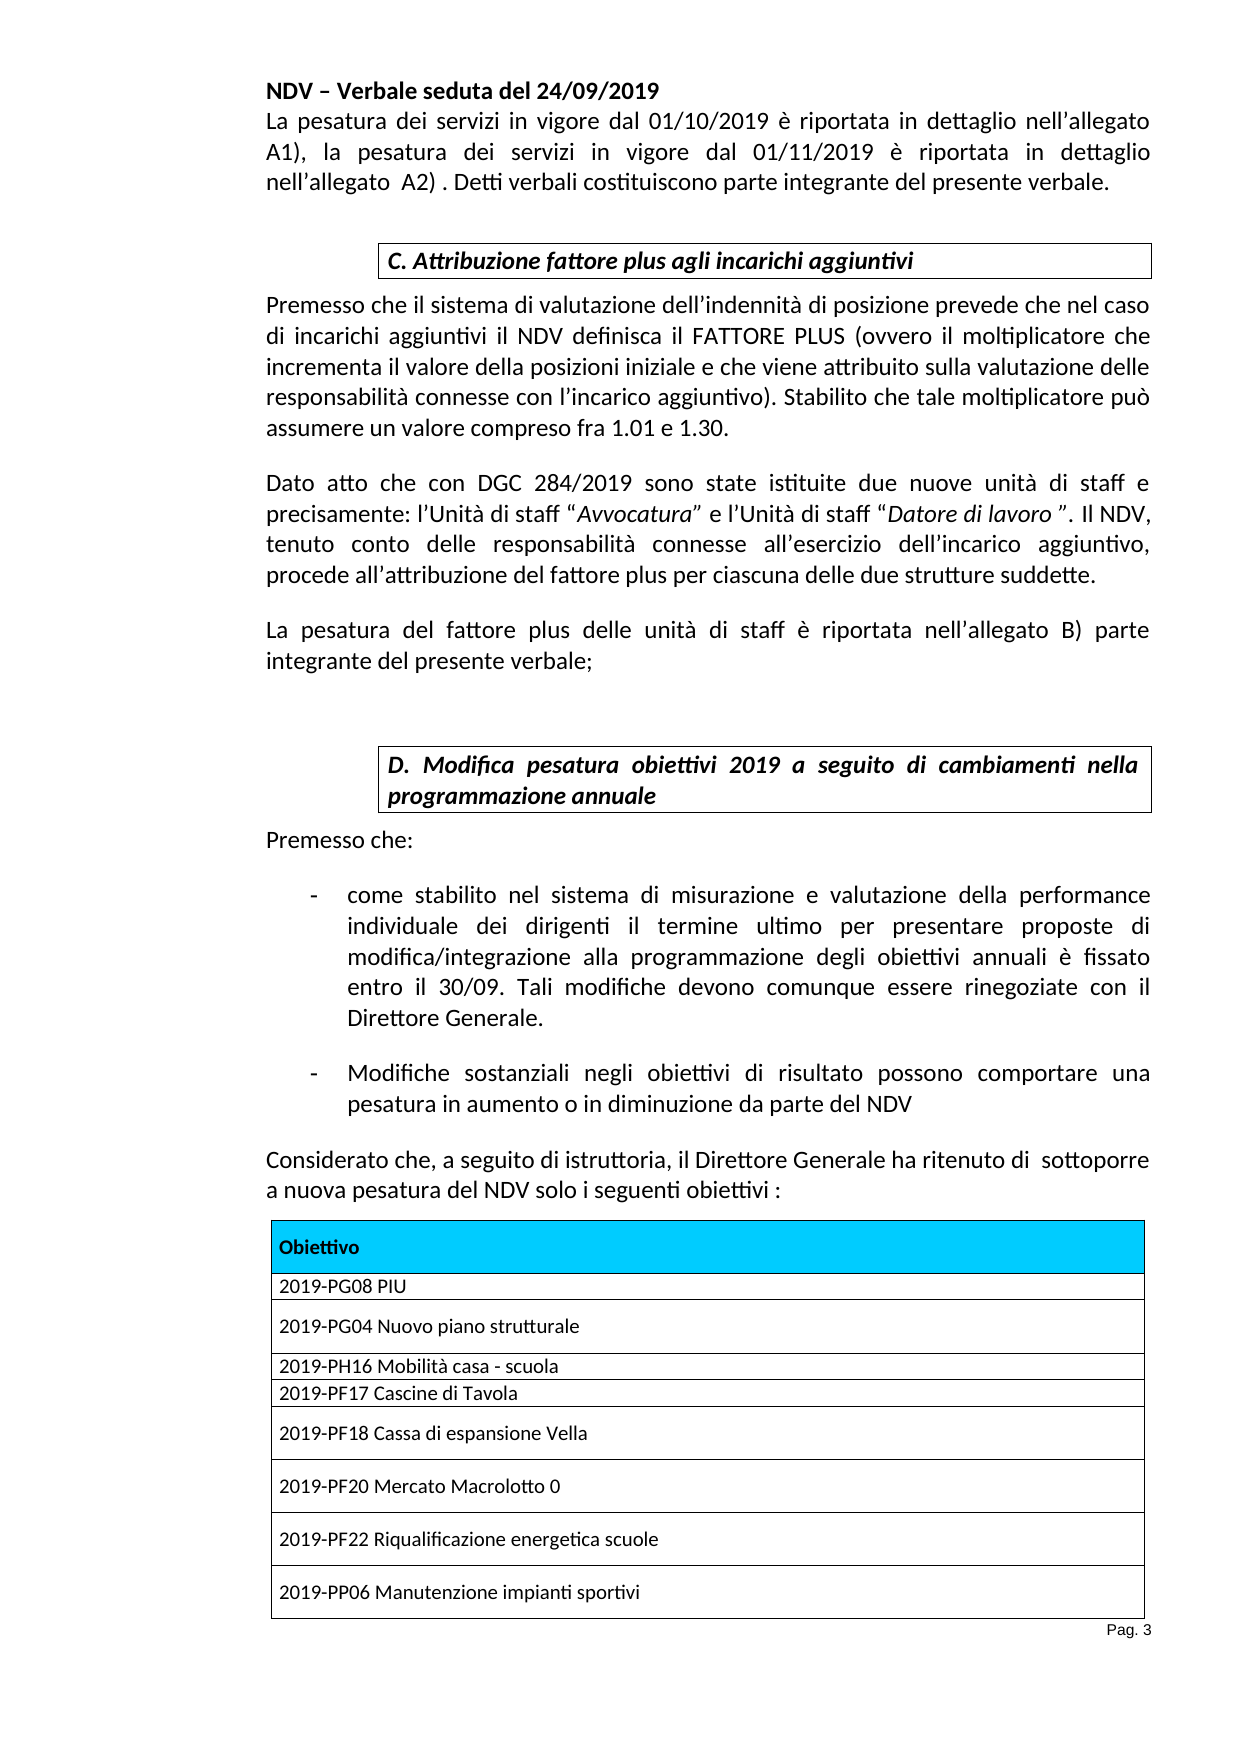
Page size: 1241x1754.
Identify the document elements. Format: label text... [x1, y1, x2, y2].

text Premesso che il sistema di valutazione dell’indennità di posizione prevede che nel caso di incarichi aggiuntivi il NDV definisca il FATTORE PLUS (ovvero il moltiplicatore che incrementa il valore della posizioni iniziale e che viene attribuito sulla valutazione delle responsabilità connesse con l’incarico aggiuntivo). Stabilito che tale moltiplicatore può assumere un valore compreso fra 1.01 e 1.30. [266, 289, 1152, 442]
text Dato atto che con DGC 284/2019 sono state istituite due nuove unità di staff e precisamente: l’Unità di staff “Avvocatura” e l’Unità di staff “Datore di lavoro ”. Il NDV, tenuto conto delle responsabilità connesse all’esercizio dell’incarico aggiuntivo, procede all’attribuzione del fattore plus per ciascuna delle due strutture suddette. [266, 467, 1152, 589]
table_cell 2019-PF17 Cascine di Tavola [272, 1380, 1144, 1406]
list come stabilito nel sistema di misurazione e valutazione della performance individuale dei dirigenti il termine ultimo per presentare proposte di modifica/integrazione alla programmazione degli obiettivi annuali è fissato entro il 30/09. Tali modifiche devono comunque essere rinegoziate con il Direttore Generale. [309, 880, 1152, 1032]
table_header Obiettivo [272, 1221, 1144, 1273]
list C. Attribuzione fattore plus agli incarichi aggiuntivi [379, 244, 1151, 278]
text Premesso che: [266, 824, 1152, 854]
list Modifiche sostanziali negli obiettivi di risultato possono comportare una pesatura in aumento o in diminuzione da parte del NDV [309, 1057, 1152, 1118]
table_cell 2019-PF22 Riqualificazione energetica scuole [272, 1513, 1144, 1565]
table_cell 2019-PG04 Nuovo piano strutturale [272, 1300, 1144, 1352]
table_cell 2019-PG08 PIU [272, 1274, 1144, 1299]
text La pesatura del fattore plus delle unità di staff è riportata nell’allegato B) parte integrante del presente verbale; [266, 615, 1152, 676]
text Considerato che, a seguito di istruttoria, il Direttore Generale ha ritenuto di sottoporre a nuova pesatura del NDV solo i seguenti obiettivi : [266, 1144, 1152, 1205]
list D. Modifica pesatura obiettivi 2019 a seguito di cambiamenti nella programmazione annuale [379, 747, 1151, 812]
table_cell 2019-PF20 Mercato Macrolotto 0 [272, 1460, 1144, 1512]
table_cell 2019-PP06 Manutenzione impianti sportivi [272, 1566, 1144, 1618]
text La pesatura dei servizi in vigore dal 01/10/2019 è riportata in dettaglio nell’allegato A1), la pesatura dei servizi in vigore dal 01/11/2019 è riportata in dettaglio nell’allegato A2) . Detti verbali costituiscono parte integrante del presente verbale. [266, 106, 1152, 197]
table_cell 2019-PH16 Mobilità casa - scuola [272, 1354, 1144, 1379]
table_cell 2019-PF18 Cassa di espansione Vella [272, 1407, 1144, 1459]
